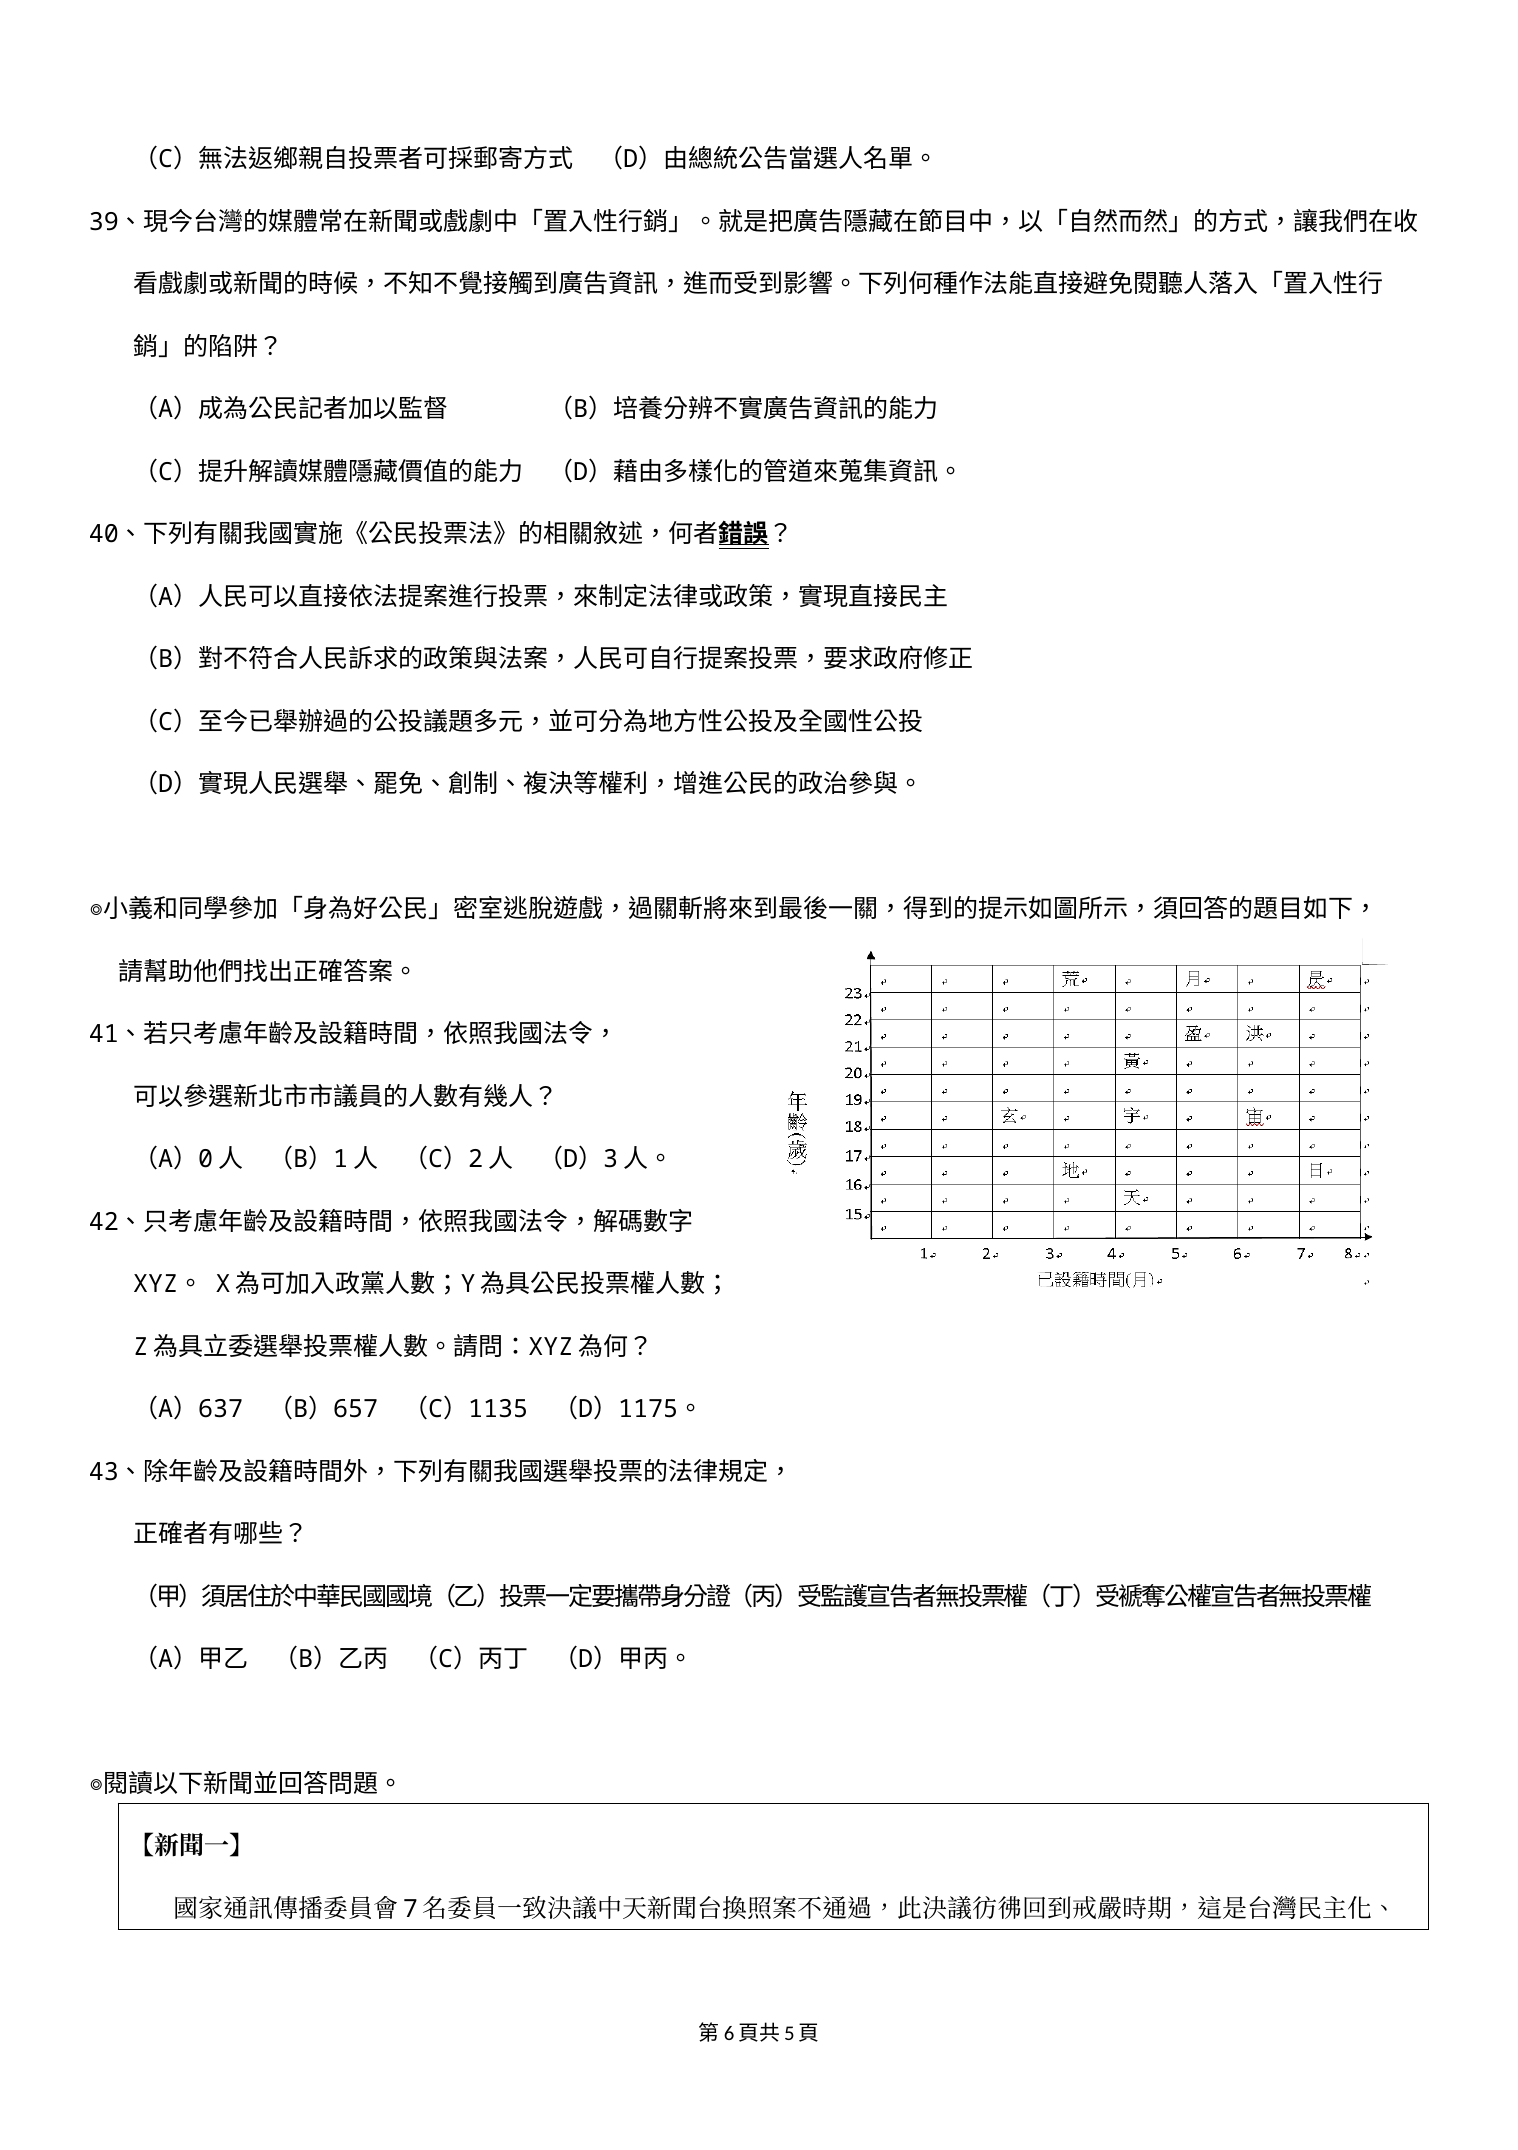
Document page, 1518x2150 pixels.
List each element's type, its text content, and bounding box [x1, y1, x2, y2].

text （C）提升解讀媒體隱藏價值的能力 （D）藉由多樣化的管道來蒐集資訊。 [133, 427, 1429, 490]
text 43、除年齡及設籍時間外，下列有關我國選舉投票的法律規定，正確者有哪些？ [89, 1427, 783, 1552]
text Z為具立委選舉投票權人數。請問：XYZ為何？ [133, 1302, 738, 1365]
text ◎閱讀以下新聞並回答問題。 [89, 1740, 1429, 1802]
text （B）對不符合人民訴求的政策與法案，人民可自行提案投票，要求政府修正 [133, 615, 1429, 677]
text （A）甲乙 （B）乙丙 （C）丙丁 （D）甲丙。 [133, 1615, 1429, 1677]
text （D）實現人民選舉、罷免、創制、複決等權利，增進公民的政治參與。 [133, 740, 1429, 802]
text ◎小義和同學參加「身為好公民」密室逃脫遊戲，過關斬將來到最後一關，得到的提示如圖所示，須回答的題目如下，請幫助他們找出正確答案。 [89, 865, 1388, 990]
text [1361, 1115, 1429, 1177]
text 40、下列有關我國實施《公民投票法》的相關敘述，何者錯誤？ [89, 490, 1429, 552]
text （A）0人 （B）1人 （C）2人 （D）3人。 [133, 1115, 868, 1177]
text 39、現今台灣的媒體常在新聞或戲劇中「置入性行銷」。就是把廣告隱藏在節目中，以「自然而然」的方式，讓我們在收看戲劇或新聞的時候，不知不覺接觸到廣告資訊，進而受到影響。下列何種作法能直接避免閱聽人落入「置入性行銷」的陷阱？ [89, 177, 1429, 365]
text （C）至今已舉辦過的公投議題多元，並可分為地方性公投及全國性公投 [133, 677, 1429, 740]
text （A）637 （B）657 （C）1135 （D）1175。 [133, 1365, 1429, 1427]
text 41、若只考慮年齡及設籍時間，依照我國法令，可以參選新北市市議員的人數有幾人？ [89, 990, 620, 1115]
text （C）無法返鄉親自投票者可採郵寄方式 （D）由總統公告當選人名單。 [133, 115, 1429, 177]
text （A）成為公民記者加以監督 （B）培養分辨不實廣告資訊的能力 [133, 365, 1429, 427]
text （甲）須居住於中華民國國境（乙）投票一定要攜帶身分證（丙）受監護宣告者無投票權（丁）受褫奪公權宣告者無投票權 [133, 1552, 1429, 1615]
table_header 【新聞一】 國家通訊傳播委員會7名委員一致決議中天新聞台換照案不通過，此決議彷彿回到戒嚴時期，這是台灣民主化、 [119, 1804, 1428, 1928]
text （A）人民可以直接依法提案進行投票，來制定法律或政策，實現直接民主 [133, 552, 1429, 615]
text 42、只考慮年齡及設籍時間，依照我國法令，解碼數字XYZ。 X為可加入政黨人數；Y為具公民投票權人數； [89, 1177, 738, 1302]
